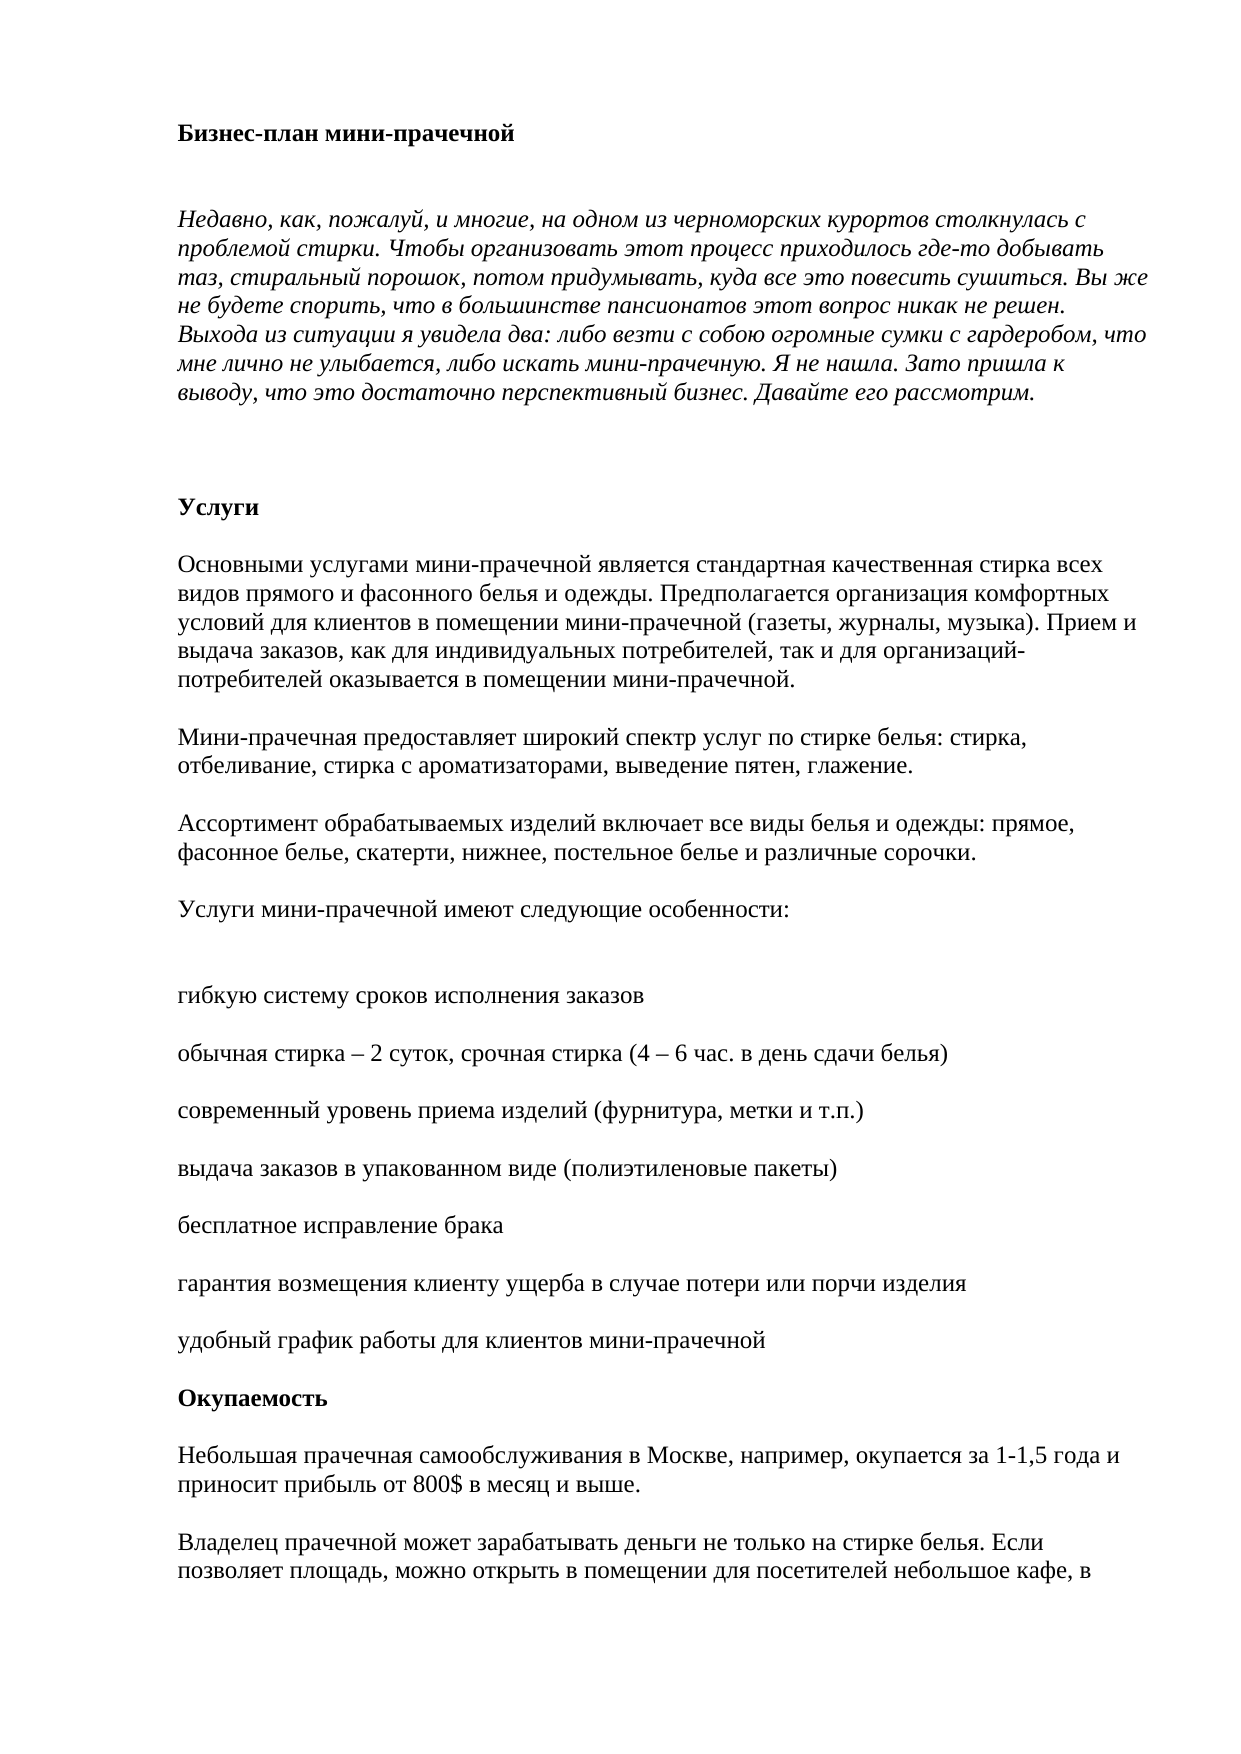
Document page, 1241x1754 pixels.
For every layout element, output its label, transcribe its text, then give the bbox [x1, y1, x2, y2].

text Окупаемость [177, 1383, 1152, 1412]
text Услуги мини-прачечной имеют следующие особенности: [177, 894, 1152, 923]
text удобный график работы для клиентов мини-прачечной [177, 1326, 1152, 1354]
text гибкую систему сроков исполнения заказов [177, 981, 1152, 1009]
text Бизнес-план мини-прачечной [177, 118, 1152, 147]
text Мини-прачечная предоставляет широкий спектр услуг по стирке белья: стирка, отбеливание, стирка с ароматизаторами, выведение пятен, глажение. [177, 722, 1152, 779]
text современный уровень приема изделий (фурнитура, метки и т.п.) [177, 1096, 1152, 1124]
text Услуги [177, 492, 1152, 521]
text Небольшая прачечная самообслуживания в Москве, например, окупается за 1-1,5 года и приносит прибыль от 800$ в месяц и выше. [177, 1441, 1152, 1498]
text Ассортимент обрабатываемых изделий включает все виды белья и одежды: прямое, фасонное белье, скатерти, нижнее, постельное белье и различные сорочки. [177, 808, 1152, 866]
text Владелец прачечной может зарабатывать деньги не только на стирке белья. Если позволяет площадь, можно открыть в помещении для посетителей небольшое кафе, в [177, 1527, 1152, 1584]
text обычная стирка – 2 суток, срочная стирка (4 – 6 час. в день сдачи белья) [177, 1038, 1152, 1067]
text бесплатное исправление брака [177, 1211, 1152, 1239]
text Недавно, как, пожалуй, и многие, на одном из черноморских курортов столкнулась с проблемой стирки. Чтобы организовать этот процесс приходилось где-то добывать таз, стиральный порошок, потом придумывать, куда все это повесить сушиться. Вы же не будете спорить, что в большинстве пансионатов этот вопрос никак не решен. Выхода из ситуации я увидела два: либо везти с собою огромные сумки с гардеробом, что мне лично не улыбается, либо искать мини-прачечную. Я не нашла. Зато пришла к выводу, что это достаточно перспективный бизнес. Давайте его рассмотрим. [177, 204, 1152, 406]
text Основными услугами мини-прачечной является стандартная качественная стирка всех видов прямого и фасонного белья и одежды. Предполагается организация комфортных условий для клиентов в помещении мини-прачечной (газеты, журналы, музыка). Прием и выдача заказов, как для индивидуальных потребителей, так и для организаций-потребителей оказывается в помещении мини-прачечной. [177, 549, 1152, 693]
text гарантия возмещения клиенту ущерба в случае потери или порчи изделия [177, 1268, 1152, 1297]
text выдача заказов в упакованном виде (полиэтиленовые пакеты) [177, 1153, 1152, 1182]
